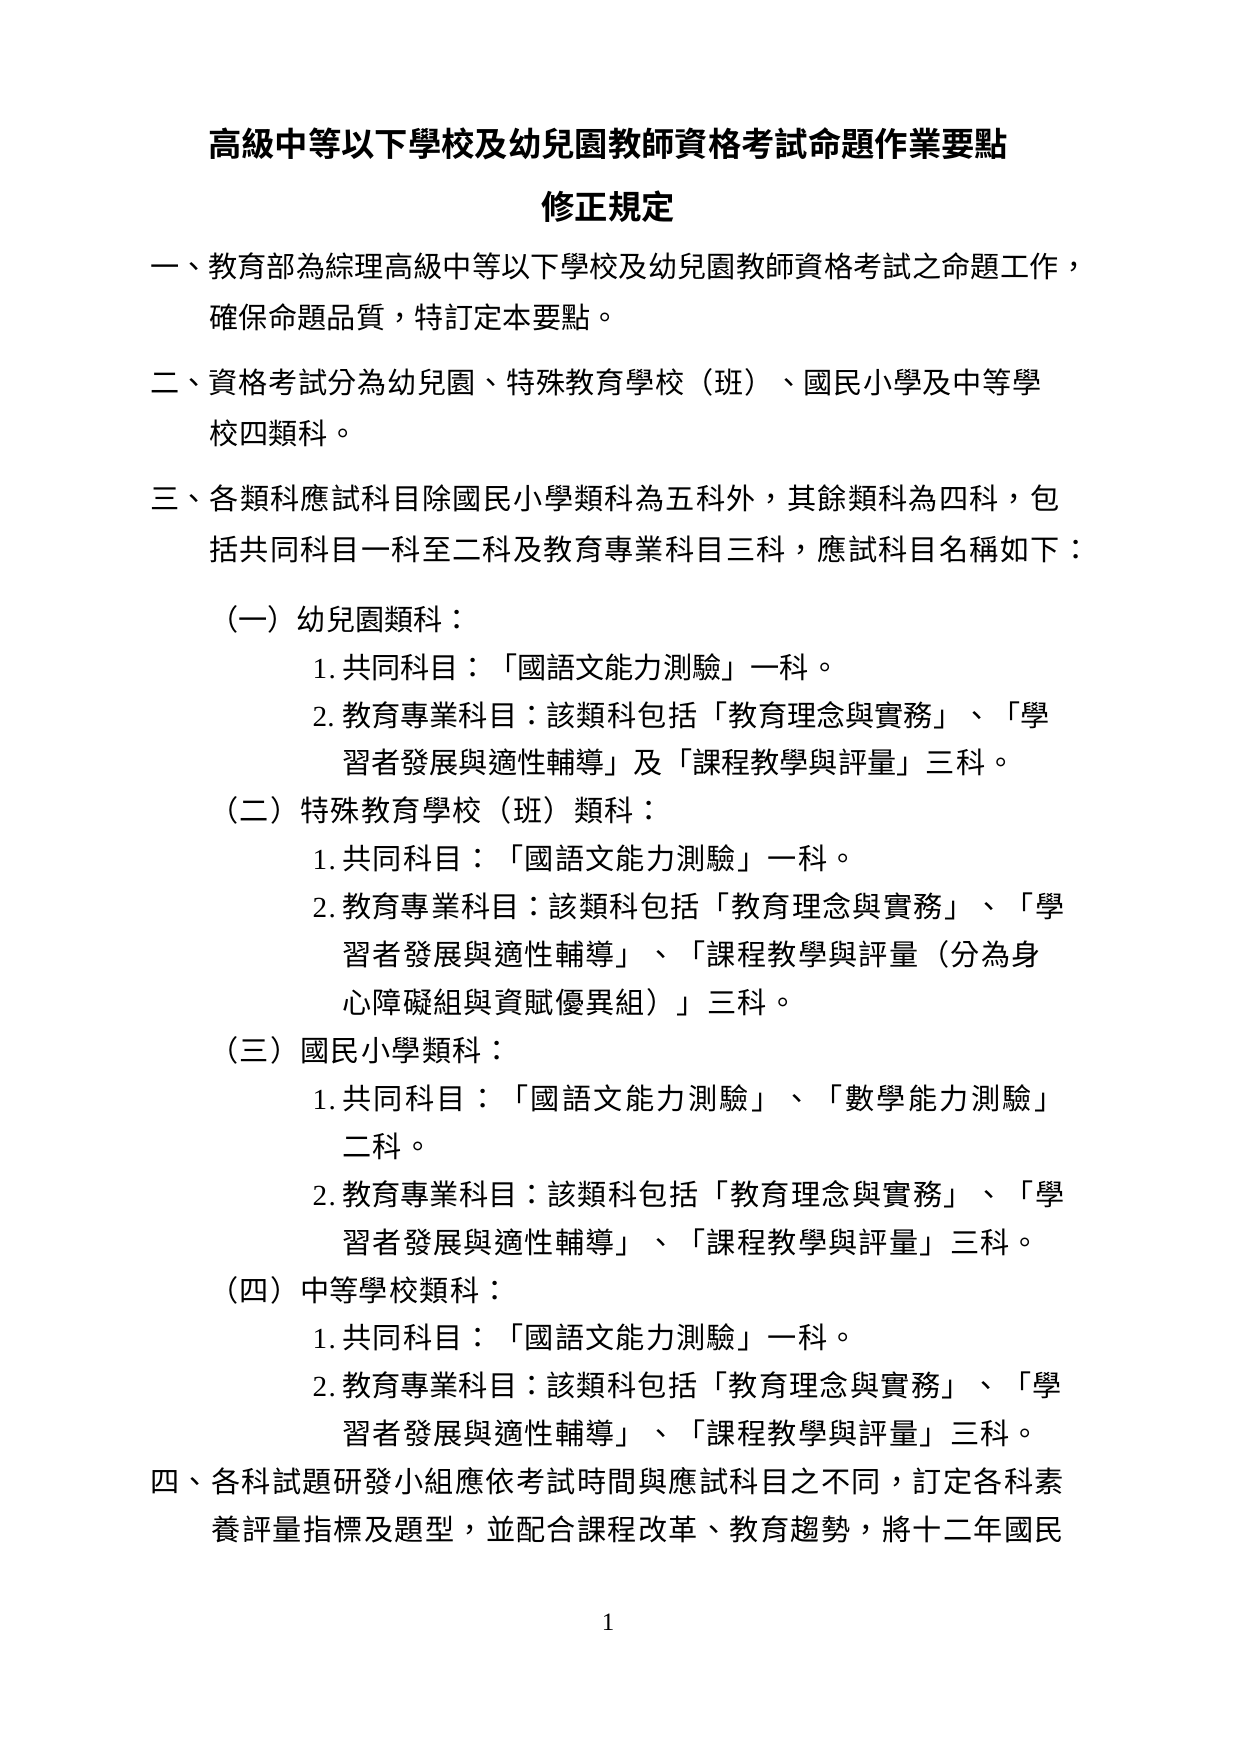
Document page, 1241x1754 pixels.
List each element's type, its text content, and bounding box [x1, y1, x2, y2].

list 教育專業科目：該類科包括「教育理念與實務」、「學習者發展與適性輔導」、「課程教學與評量（分為身心障礙組與資賦優異組）」三科。 [312, 879, 1065, 1023]
list 共同科目：「國語文能力測驗」一科。 [312, 640, 1065, 688]
text 三、各類科應試科目除國民小學類科為五科外，其餘類科為四科，包括共同科目一科至二科及教育專業科目三科，應試科目名稱如下： [150, 476, 1066, 569]
list （四）中等學校類科： [209, 1263, 1065, 1311]
list （二）特殊教育學校（班）類科： [209, 783, 1065, 831]
list 教育專業科目：該類科包括「教育理念與實務」、「學習者發展與適性輔導」、「課程教學與評量」三科。 [312, 1167, 1065, 1263]
list （三）國民小學類科： [209, 1023, 1065, 1071]
text 四、各科試題研發小組應依考試時間與應試科目之不同，訂定各科素養評量指標及題型，並配合課程改革、教育趨勢，將十二年國民 [150, 1454, 1065, 1550]
list 教育專業科目：該類科包括「教育理念與實務」、「學習者發展與適性輔導」及「課程教學與評量」三科。 [312, 688, 1065, 783]
list 共同科目：「國語文能力測驗」、「數學能力測驗」二科。 [312, 1071, 1065, 1167]
list 共同科目：「國語文能力測驗」一科。 [312, 1311, 1065, 1358]
text 一、教育部為綜理高級中等以下學校及幼兒園教師資格考試之命題工作，確保命題品質，特訂定本要點。 [150, 244, 1066, 337]
text 二、資格考試分為幼兒園、特殊教育學校（班）、國民小學及中等學校四類科。 [150, 360, 1066, 453]
list 教育專業科目：該類科包括「教育理念與實務」、「學習者發展與適性輔導」、「課程教學與評量」三科。 [312, 1358, 1065, 1454]
list 共同科目：「國語文能力測驗」一科。 [312, 831, 1065, 879]
text 修正規定 [150, 181, 1066, 229]
list （一）幼兒園類科： [209, 592, 1065, 640]
text 高級中等以下學校及幼兒園教師資格考試命題作業要點 [150, 118, 1066, 166]
